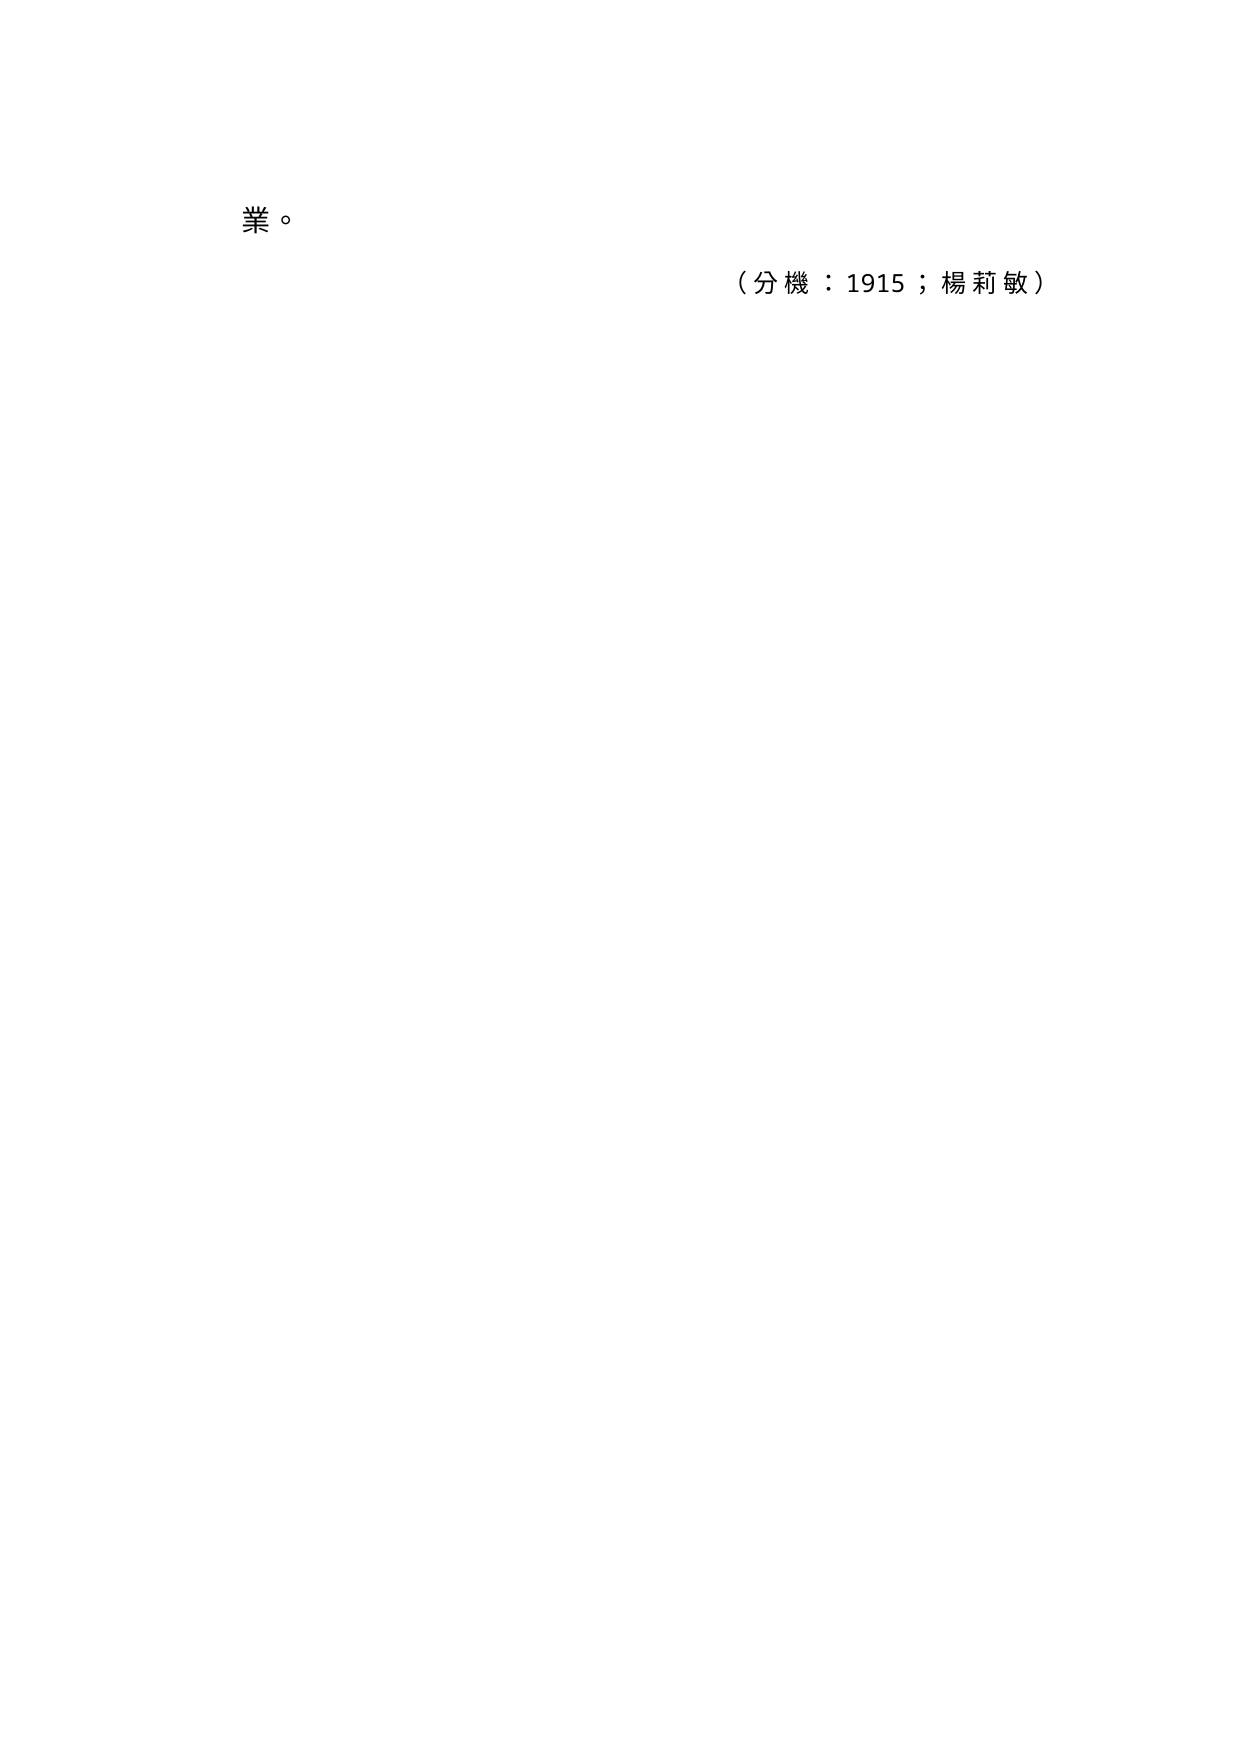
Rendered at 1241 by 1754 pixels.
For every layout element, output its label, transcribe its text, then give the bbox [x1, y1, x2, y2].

text （分機：1915；楊莉敏） [177, 240, 1063, 302]
text 業。 [236, 177, 1063, 240]
